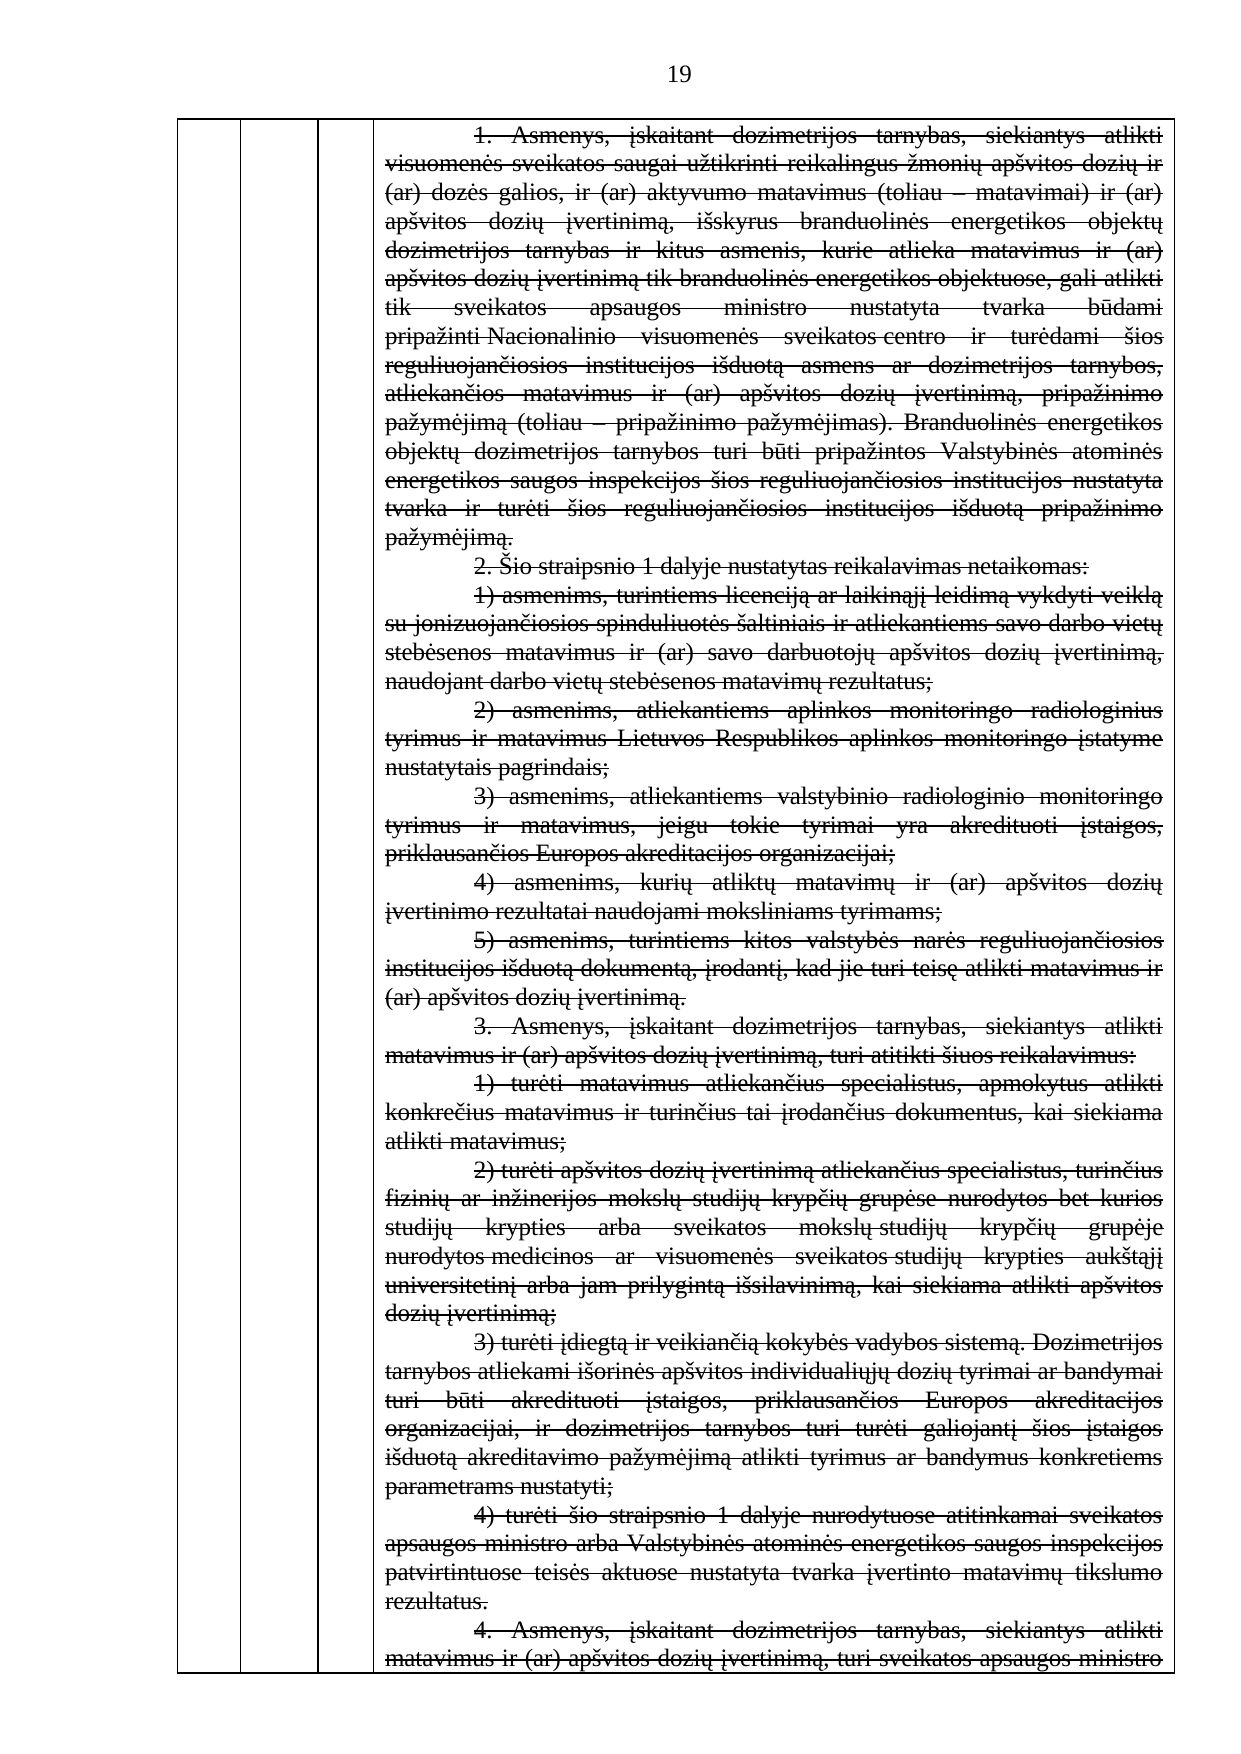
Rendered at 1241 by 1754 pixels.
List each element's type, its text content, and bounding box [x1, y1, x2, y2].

table_cell 1. Asmenys, įskaitant dozimetrijos tarnybas, siekiantys atlikti visuomenės sveikatos saugai užtikrinti reikalingus žmonių apšvitos dozių ir (ar) dozės galios, ir (ar) aktyvumo matavimus (toliau – matavimai) ir (ar) apšvitos dozių įvertinimą, išskyrus branduolinės energetikos objektų dozimetrijos tarnybas ir kitus asmenis, kurie atlieka matavimus ir (ar) apšvitos dozių įvertinimą tik branduolinės energetikos objektuose, gali atlikti tik sveikatos apsaugos ministro nustatyta tvarka būdami pripažinti Nacionalinio visuomenės sveikatos centro ir turėdami šios reguliuojančiosios institucijos išduotą asmens ar dozimetrijos tarnybos, atliekančios matavimus ir (ar) apšvitos dozių įvertinimą, pripažinimo pažymėjimą (toliau – pripažinimo pažymėjimas). Branduolinės energetikos objektų dozimetrijos tarnybos turi būti pripažintos Valstybinės atominės energetikos saugos inspekcijos šios reguliuojančiosios institucijos nustatyta tvarka ir turėti šios reguliuojančiosios institucijos išduotą pripažinimo pažymėjimą. 2. Šio straipsnio 1 dalyje nustatytas reikalavimas netaikomas: 1) asmenims, turintiems licenciją ar laikinąjį leidimą vykdyti veiklą su jonizuojančiosios spinduliuotės šaltiniais ir atliekantiems savo darbo vietų stebėsenos matavimus ir (ar) savo darbuotojų apšvitos dozių įvertinimą, naudojant darbo vietų stebėsenos matavimų rezultatus; 2) asmenims, atliekantiems aplinkos monitoringo radiologinius tyrimus ir matavimus Lietuvos Respublikos aplinkos monitoringo įstatyme nustatytais pagrindais; 3) asmenims, atliekantiems valstybinio radiologinio monitoringo tyrimus ir matavimus, jeigu tokie tyrimai yra akredituoti įstaigos, priklausančios Europos akreditacijos organizacijai; 4) asmenims, kurių atliktų matavimų ir (ar) apšvitos dozių įvertinimo rezultatai naudojami moksliniams tyrimams; 5) asmenims, turintiems kitos valstybės narės reguliuojančiosios institucijos išduotą dokumentą, įrodantį, kad jie turi teisę atlikti matavimus ir (ar) apšvitos dozių įvertinimą. 3. Asmenys, įskaitant dozimetrijos tarnybas, siekiantys atlikti matavimus ir (ar) apšvitos dozių įvertinimą, turi atitikti šiuos reikalavimus: 1) turėti matavimus atliekančius specialistus, apmokytus atlikti konkrečius matavimus ir turinčius tai įrodančius dokumentus, kai siekiama atlikti matavimus; 2) turėti apšvitos dozių įvertinimą atliekančius specialistus, turinčius fizinių ar inžinerijos mokslų studijų krypčių grupėse nurodytos bet kurios studijų krypties arba sveikatos mokslų studijų krypčių grupėje nurodytos medicinos ar visuomenės sveikatos studijų krypties aukštąjį universitetinį arba jam prilygintą išsilavinimą, kai siekiama atlikti apšvitos dozių įvertinimą; 3) turėti įdiegtą ir veikiančią kokybės vadybos sistemą. Dozimetrijos tarnybos atliekami išorinės apšvitos individualiųjų dozių tyrimai ar bandymai turi būti akredituoti įstaigos, priklausančios Europos akreditacijos organizacijai, ir dozimetrijos tarnybos turi turėti galiojantį šios įstaigos išduotą akreditavimo pažymėjimą atlikti tyrimus ar bandymus konkretiems parametrams nustatyti; 4) turėti šio straipsnio 1 dalyje nurodytuose atitinkamai sveikatos apsaugos ministro arba Valstybinės atominės energetikos saugos inspekcijos patvirtintuose teisės aktuose nustatyta tvarka įvertinto matavimų tikslumo rezultatus. 4. Asmenys, įskaitant dozimetrijos tarnybas, siekiantys atlikti matavimus ir (ar) apšvitos dozių įvertinimą, turi sveikatos apsaugos ministro [374, 120, 1174, 1672]
table_cell [241, 120, 317, 1672]
table_cell [178, 120, 240, 1672]
table_cell [319, 120, 373, 1672]
